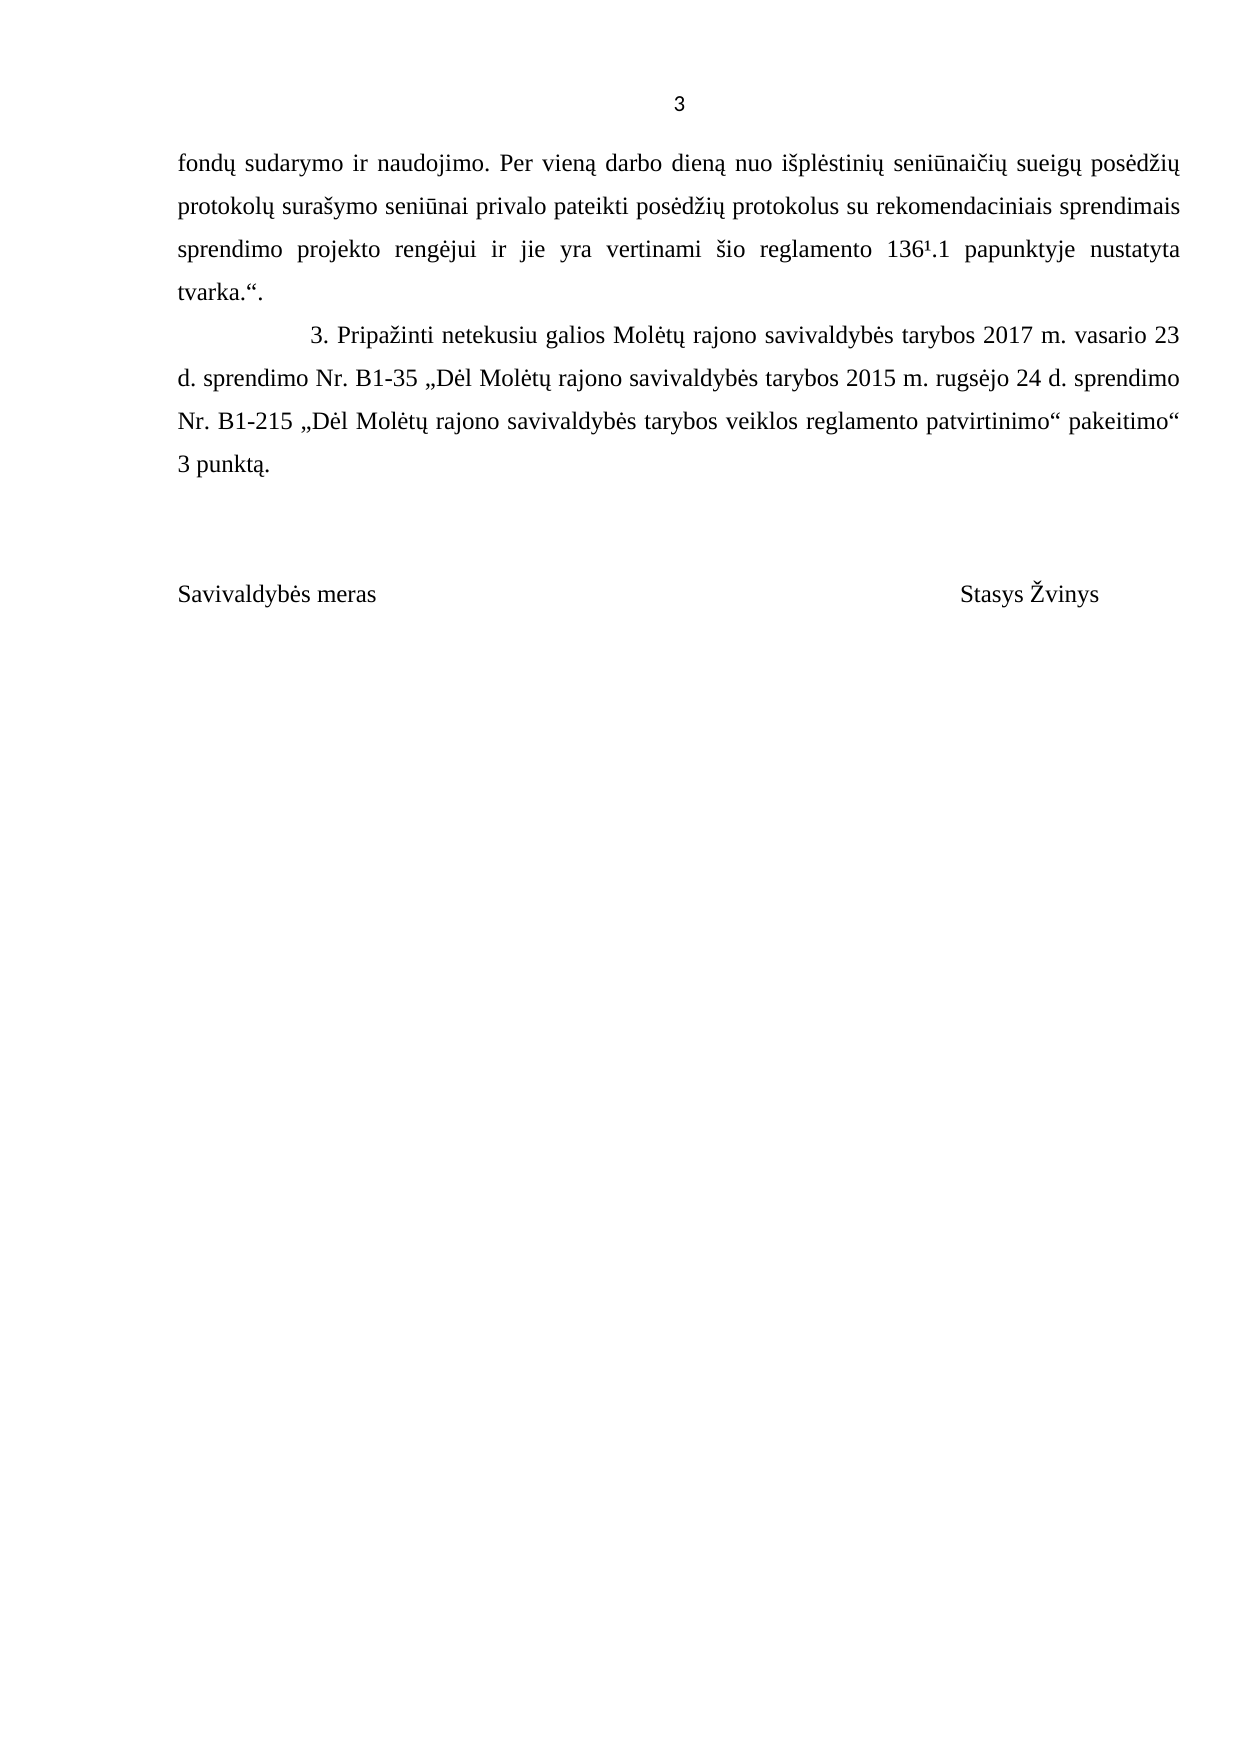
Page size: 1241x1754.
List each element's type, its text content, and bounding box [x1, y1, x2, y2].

text fondų sudarymo ir naudojimo. Per vieną darbo dieną nuo išplėstinių seniūnaičių sueigų posėdžių protokolų surašymo seniūnai privalo pateikti posėdžių protokolus su rekomendaciniais sprendimais sprendimo projekto rengėjui ir jie yra vertinami šio reglamento 136¹.1 papunktyje nustatyta tvarka.“. [177, 148, 1181, 306]
text 3. Pripažinti netekusiu galios Molėtų rajono savivaldybės tarybos 2017 m. vasario 23 d. sprendimo Nr. B1-35 „Dėl Molėtų rajono savivaldybės tarybos 2015 m. rugsėjo 24 d. sprendimo Nr. B1-215 „Dėl Molėtų rajono savivaldybės tarybos veiklos reglamento patvirtinimo“ pakeitimo“ 3 punktą. [177, 320, 1181, 478]
text Savivaldybės meras Stasys Žvinys [177, 579, 1181, 608]
